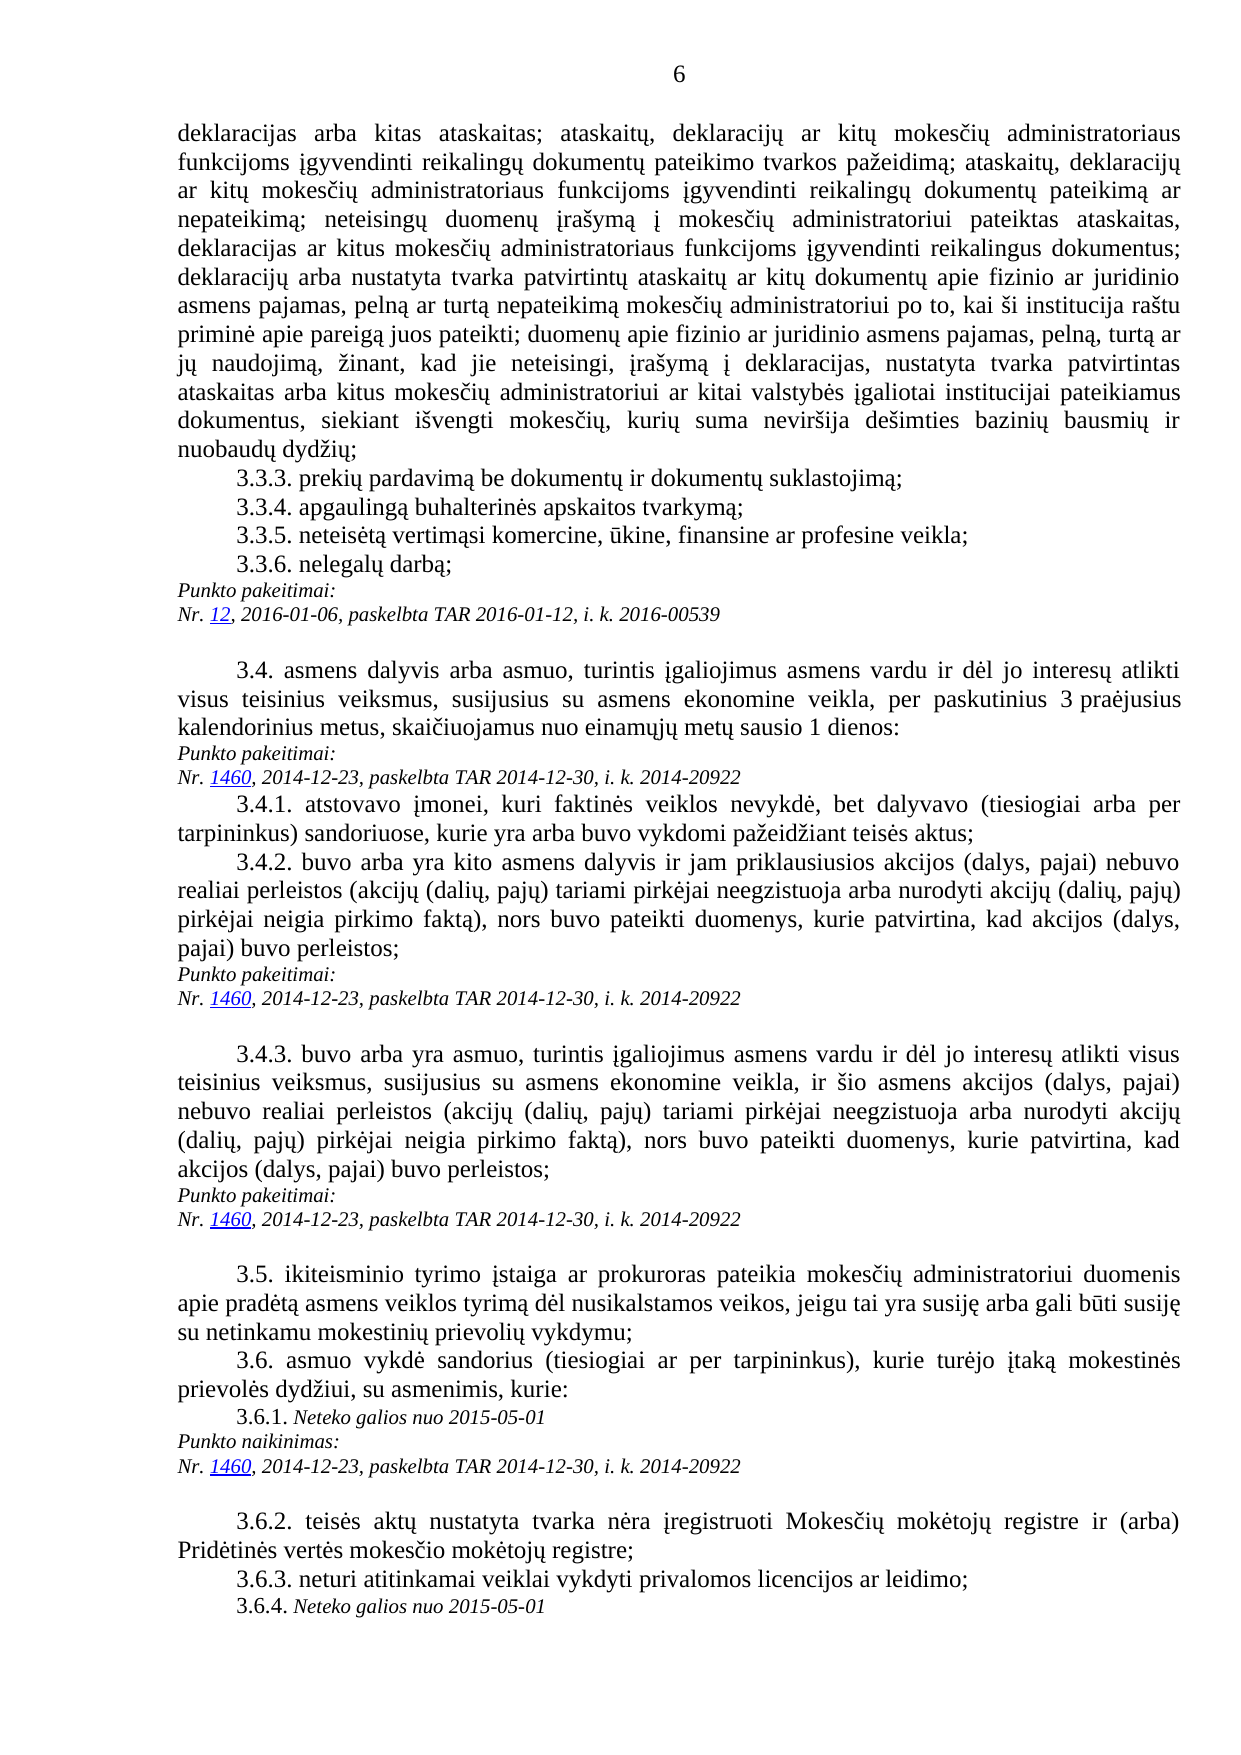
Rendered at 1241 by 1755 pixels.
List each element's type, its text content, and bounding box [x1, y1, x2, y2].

text Punkto pakeitimai: [177, 578, 1181, 602]
text Punkto naikinimas: [177, 1429, 1181, 1453]
text deklaracijas arba kitas ataskaitas; ataskaitų, deklaracijų ar kitų mokesčių administratoriaus funkcijoms įgyvendinti reikalingų dokumentų pateikimo tvarkos pažeidimą; ataskaitų, deklaracijų ar kitų mokesčių administratoriaus funkcijoms įgyvendinti reikalingų dokumentų pateikimą ar nepateikimą; neteisingų duomenų įrašymą į mokesčių administratoriui pateiktas ataskaitas, deklaracijas ar kitus mokesčių administratoriaus funkcijoms įgyvendinti reikalingus dokumentus; deklaracijų arba nustatyta tvarka patvirtintų ataskaitų ar kitų dokumentų apie fizinio ar juridinio asmens pajamas, pelną ar turtą nepateikimą mokesčių administratoriui po to, kai ši institucija raštu priminė apie pareigą juos pateikti; duomenų apie fizinio ar juridinio asmens pajamas, pelną, turtą ar jų naudojimą, žinant, kad jie neteisingi, įrašymą į deklaracijas, nustatyta tvarka patvirtintas ataskaitas arba kitus mokesčių administratoriui ar kitai valstybės įgaliotai institucijai pateikiamus dokumentus, siekiant išvengti mokesčių, kurių suma neviršija dešimties bazinių bausmių ir nuobaudų dydžių; [177, 118, 1181, 463]
text Nr. 1460, 2014-12-23, paskelbta TAR 2014-12-30, i. k. 2014-20922 [177, 1453, 1181, 1478]
text 3.6.3. neturi atitinkamai veiklai vykdyti privalomos licencijos ar leidimo; [177, 1564, 1181, 1593]
text Nr. 12, 2016-01-06, paskelbta TAR 2016-01-12, i. k. 2016-00539 [177, 602, 1181, 626]
text 3.4.3. buvo arba yra asmuo, turintis įgaliojimus asmens vardu ir dėl jo interesų atlikti visus teisinius veiksmus, susijusius su asmens ekonomine veikla, ir šio asmens akcijos (dalys, pajai) nebuvo realiai perleistos (akcijų (dalių, pajų) tariami pirkėjai neegzistuoja arba nurodyti akcijų (dalių, pajų) pirkėjai neigia pirkimo faktą), nors buvo pateikti duomenys, kurie patvirtina, kad akcijos (dalys, pajai) buvo perleistos; [177, 1039, 1181, 1182]
text Punkto pakeitimai: [177, 1182, 1181, 1207]
text Punkto pakeitimai: [177, 962, 1181, 986]
text 3.3.3. prekių pardavimą be dokumentų ir dokumentų suklastojimą; [177, 463, 1181, 492]
text 3.4.1. atstovavo įmonei, kuri faktinės veiklos nevykdė, bet dalyvavo (tiesiogiai arba per tarpininkus) sandoriuose, kurie yra arba buvo vykdomi pažeidžiant teisės aktus; [177, 789, 1181, 847]
text 3.4. asmens dalyvis arba asmuo, turintis įgaliojimus asmens vardu ir dėl jo interesų atlikti visus teisinius veiksmus, susijusius su asmens ekonomine veikla, per paskutinius 3 praėjusius kalendorinius metus, skaičiuojamus nuo einamųjų metų sausio 1 dienos: [177, 655, 1181, 741]
text 3.3.5. neteisėtą vertimąsi komercine, ūkine, finansine ar profesine veikla; [177, 521, 1181, 549]
text 3.6.1. Neteko galios nuo 2015-05-01 [177, 1403, 1181, 1429]
text Nr. 1460, 2014-12-23, paskelbta TAR 2014-12-30, i. k. 2014-20922 [177, 765, 1181, 789]
text 3.3.6. nelegalų darbą; [177, 549, 1181, 578]
text 3.4.2. buvo arba yra kito asmens dalyvis ir jam priklausiusios akcijos (dalys, pajai) nebuvo realiai perleistos (akcijų (dalių, pajų) tariami pirkėjai neegzistuoja arba nurodyti akcijų (dalių, pajų) pirkėjai neigia pirkimo faktą), nors buvo pateikti duomenys, kurie patvirtina, kad akcijos (dalys, pajai) buvo perleistos; [177, 847, 1181, 962]
text 3.6.4. Neteko galios nuo 2015-05-01 [177, 1593, 1181, 1619]
text Punkto pakeitimai: [177, 741, 1181, 765]
text 3.3.4. apgaulingą buhalterinės apskaitos tvarkymą; [177, 492, 1181, 521]
text Nr. 1460, 2014-12-23, paskelbta TAR 2014-12-30, i. k. 2014-20922 [177, 1207, 1181, 1231]
text Nr. 1460, 2014-12-23, paskelbta TAR 2014-12-30, i. k. 2014-20922 [177, 986, 1181, 1010]
text 3.6. asmuo vykdė sandorius (tiesiogiai ar per tarpininkus), kurie turėjo įtaką mokestinės prievolės dydžiui, su asmenimis, kurie: [177, 1346, 1181, 1403]
text 3.5. ikiteisminio tyrimo įstaiga ar prokuroras pateikia mokesčių administratoriui duomenis apie pradėtą asmens veiklos tyrimą dėl nusikalstamos veikos, jeigu tai yra susiję arba gali būti susiję su netinkamu mokestinių prievolių vykdymu; [177, 1259, 1181, 1346]
text 3.6.2. teisės aktų nustatyta tvarka nėra įregistruoti Mokesčių mokėtojų registre ir (arba) Pridėtinės vertės mokesčio mokėtojų registre; [177, 1506, 1181, 1564]
